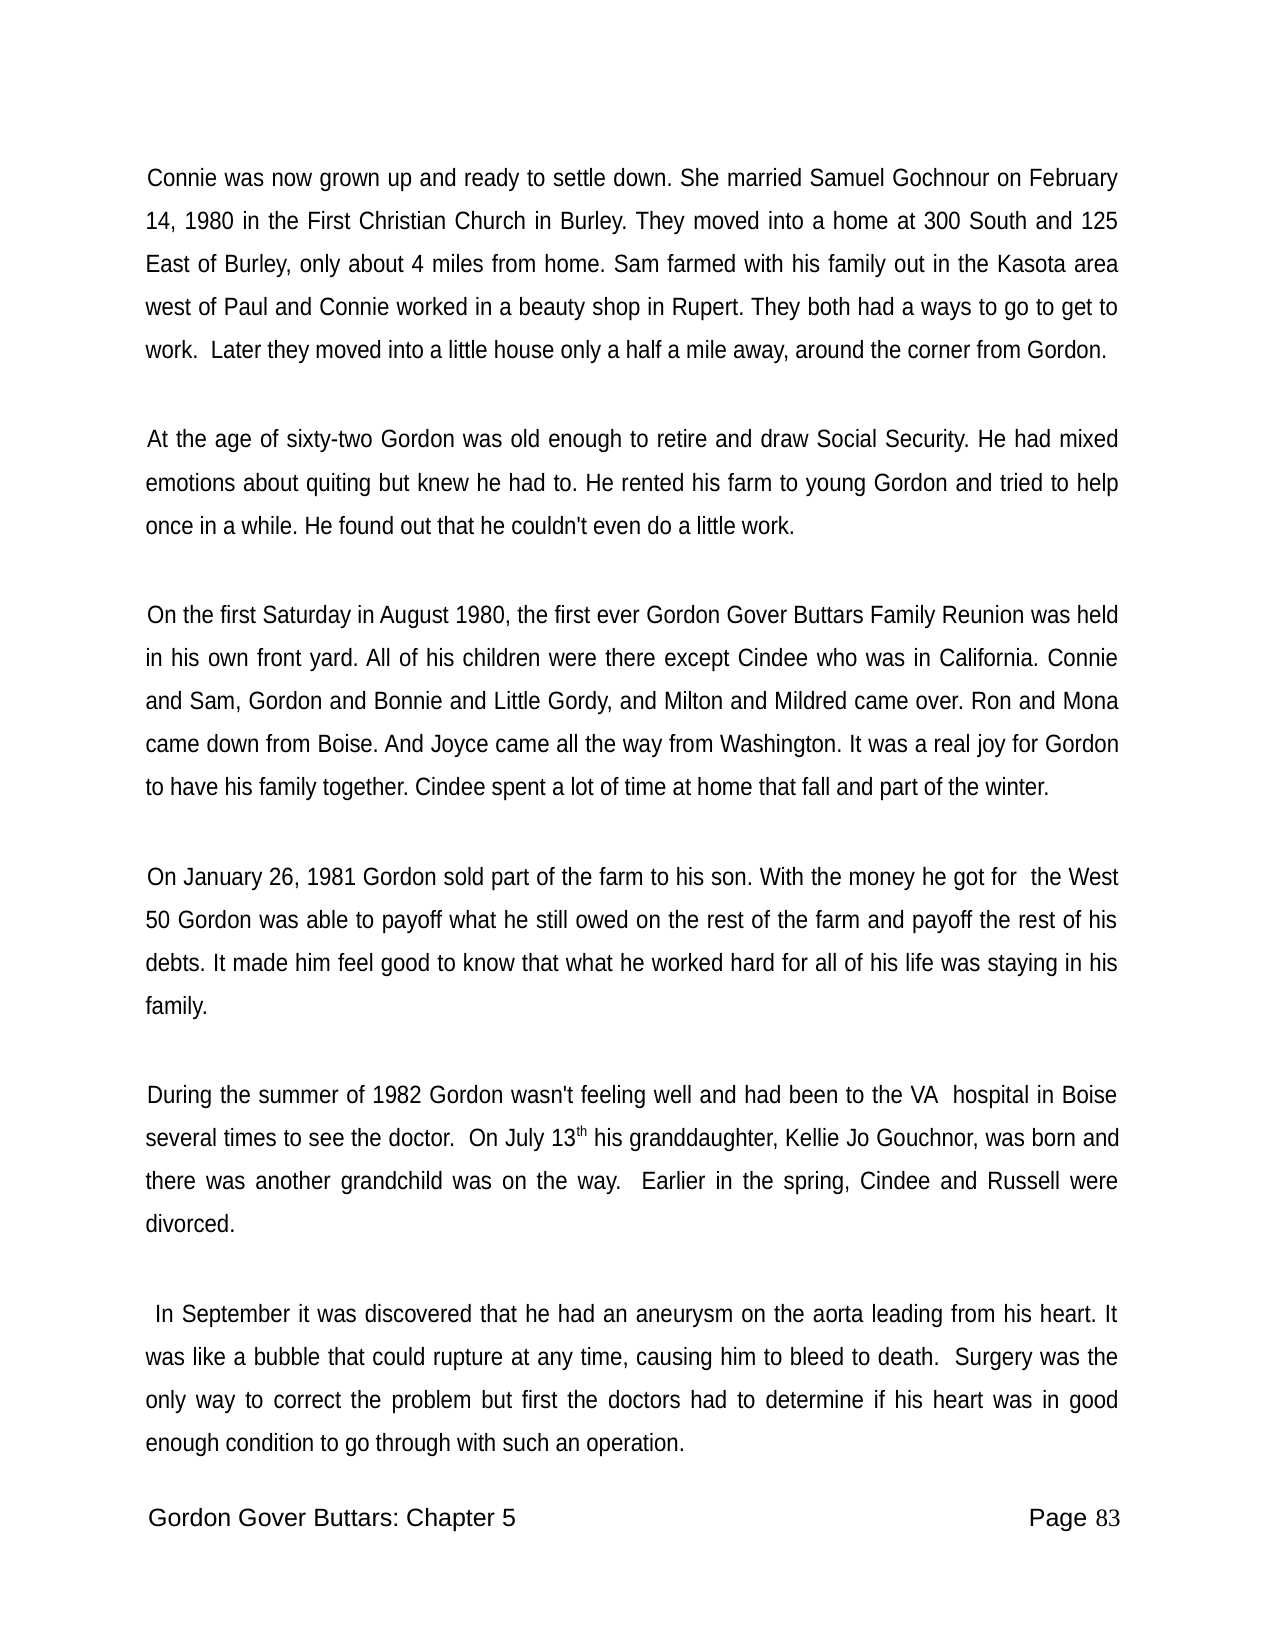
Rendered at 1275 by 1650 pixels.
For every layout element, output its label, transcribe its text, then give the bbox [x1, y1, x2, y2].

text Connie was now grown up and ready to settle down. She married Samuel Gochnour on February 14, 1980 in the First Christian Church in Burley. They moved into a home at 300 South and 125 East of Burley, only about 4 miles from home. Sam farmed with his family out in the Kasota area west of Paul and Connie worked in a beauty shop in Rupert. They both had a ways to go to get to work. Later they moved into a little house only a half a mile away, around the corner from Gordon. [145, 163, 1120, 364]
text On January 26, 1981 Gordon sold part of the farm to his son. With the money he got for the West 50 Gordon was able to payoff what he still owed on the rest of the farm and payoff the rest of his debts. It made him feel good to know that what he worked hard for all of his life was staying in his family. [145, 861, 1120, 1019]
text On the first Saturday in August 1980, the first ever Gordon Gover Buttars Family Reunion was held in his own front yard. All of his children were there except Cindee who was in California. Connie and Sam, Gordon and Bonnie and Little Gordy, and Milton and Mildred came over. Ron and Mona came down from Boise. And Joyce came all the way from Washington. It was a real joy for Gordon to have his family together. Cindee spent a lot of time at home that fall and part of the winter. [145, 600, 1120, 801]
text During the summer of 1982 Gordon wasn't feeling well and had been to the VA hospital in Boise several times to see the doctor. On July 13th his granddaughter, Kellie Jo Gouchnor, was born and there was another grandchild was on the way. Earlier in the spring, Cindee and Russell were divorced. [145, 1080, 1120, 1238]
text At the age of sixty-two Gordon was old enough to retire and draw Social Security. He had mixed emotions about quiting but knew he had to. He rented his farm to young Gordon and tried to help once in a while. He found out that he couldn't even do a little work. [145, 424, 1120, 539]
text In September it was discovered that he had an aneurysm on the aorta leading from his heart. It was like a bubble that could rupture at any time, causing him to bleed to death. Surgery was the only way to correct the problem but first the doctors had to determine if his heart was in good enough condition to go through with such an operation. [145, 1298, 1120, 1457]
